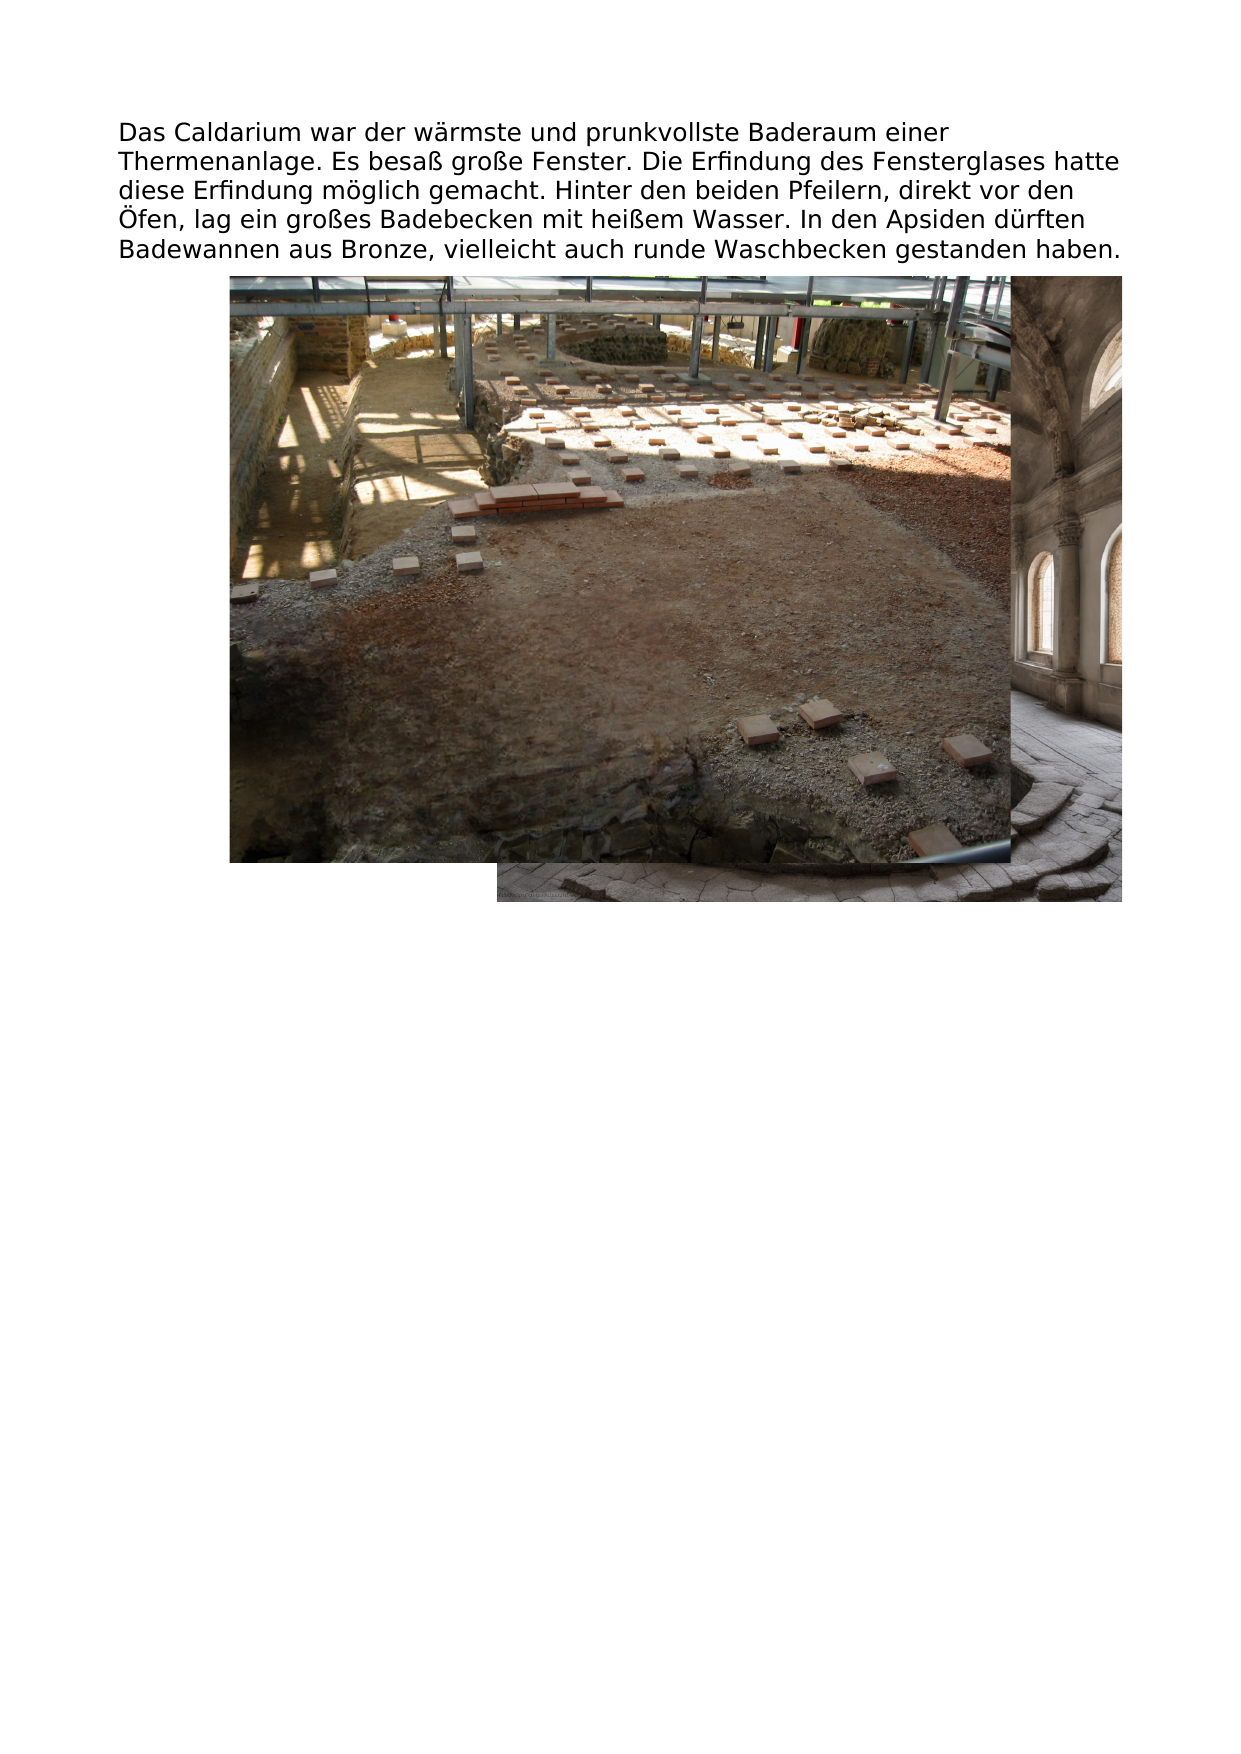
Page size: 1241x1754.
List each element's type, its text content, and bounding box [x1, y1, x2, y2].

text Das Caldarium war der wärmste und prunkvollste Baderaum einer Thermenanlage. Es besaß große Fenster. Die Erfindung des Fensterglases hatte diese Erfindung möglich gemacht. Hinter den beiden Pfeilern, direkt vor den Öfen, lag ein großes Badebecken mit heißem Wasser. In den Apsiden dürften Badewannen aus Bronze, vielleicht auch runde Waschbecken gestanden haben. [118, 118, 1122, 264]
picture [229, 276, 1123, 902]
